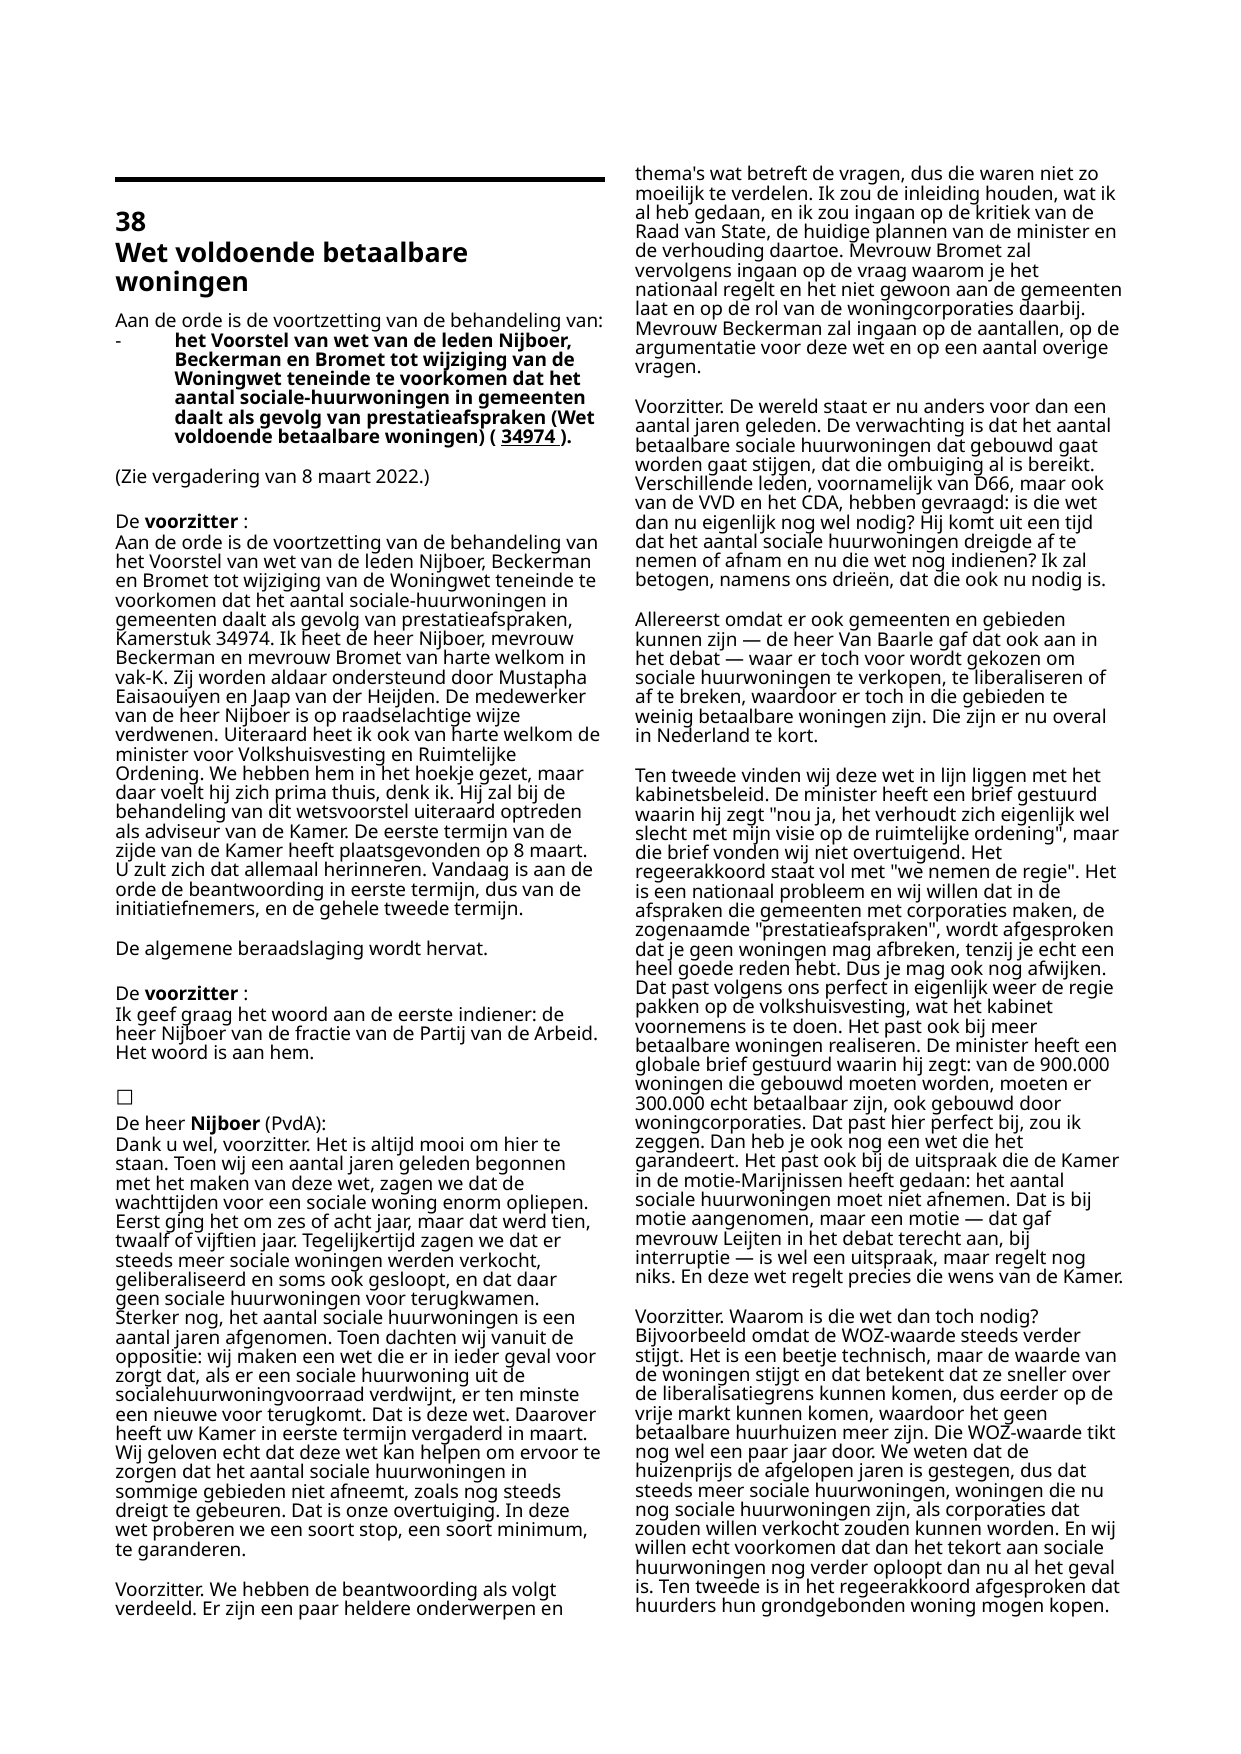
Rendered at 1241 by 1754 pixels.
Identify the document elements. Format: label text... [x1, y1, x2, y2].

text Dank u wel, voorzitter. Het is altijd mooi om hier te staan. Toen wij een aantal jaren geleden begonnen met het maken van deze wet, zagen we dat de wachttijden voor een sociale woning enorm opliepen. Eerst ging het om zes of acht jaar, maar dat werd tien, twaalf of vijftien jaar. Tegelijkertijd zagen we dat er steeds meer sociale woningen werden verkocht, geliberaliseerd en soms ook gesloopt, en dat daar geen sociale huurwoningen voor terugkwamen. Sterker nog, het aantal sociale huurwoningen is een aantal jaren afgenomen. Toen dachten wij vanuit de oppositie: wij maken een wet die er in ieder geval voor zorgt dat, als er een sociale huurwoning uit de socialehuurwoningvoorraad verdwijnt, er ten minste een nieuwe voor terugkomt. Dat is deze wet. Daarover heeft uw Kamer in eerste termijn vergaderd in maart. Wij geloven echt dat deze wet kan helpen om ervoor te zorgen dat het aantal sociale huurwoningen in sommige gebieden niet afneemt, zoals nog steeds dreigt te gebeuren. Dat is onze overtuiging. In deze wet proberen we een soort stop, een soort minimum, te garanderen. [115, 1136, 605, 1560]
text De voorzitter : [115, 980, 605, 1006]
text (Zie vergadering van 8 maart 2022.) [115, 468, 605, 487]
text Ten tweede vinden wij deze wet in lijn liggen met het kabinetsbeleid. De minister heeft een brief gestuurd waarin hij zegt "nou ja, het verhoudt zich eigenlijk wel slecht met mijn visie op de ruimtelijke ordening", maar die brief vonden wij niet overtuigend. Het regeerakkoord staat vol met "we nemen de regie". Het is een nationaal probleem en wij willen dat in de afspraken die gemeenten met corporaties maken, de zogenaamde "prestatieafspraken", wordt afgesproken dat je geen woningen mag afbreken, tenzij je echt een heel goede reden hebt. Dus je mag ook nog afwijken. Dat past volgens ons perfect in eigenlijk weer de regie pakken op de volkshuisvesting, wat het kabinet voornemens is te doen. Het past ook bij meer betaalbare woningen realiseren. De minister heeft een globale brief gestuurd waarin hij zegt: van de 900.000 woningen die gebouwd moeten worden, moeten er 300.000 echt betaalbaar zijn, ook gebouwd door woningcorporaties. Dat past hier perfect bij, zou ik zeggen. Dan heb je ook nog een wet die het garandeert. Het past ook bij de uitspraak die de Kamer in de motie-Marijnissen heeft gedaan: het aantal sociale huurwoningen moet niet afnemen. Dat is bij motie aangenomen, maar een motie — dat gaf mevrouw Leijten in het debat terecht aan, bij interruptie — is wel een uitspraak, maar regelt nog niks. En deze wet regelt precies die wens van de Kamer. [635, 767, 1125, 1287]
text ⬜ [115, 1084, 605, 1110]
text De voorzitter : [115, 508, 605, 534]
text Allereerst omdat er ook gemeenten en gebieden kunnen zijn — de heer Van Baarle gaf dat ook aan in het debat — waar er toch voor wordt gekozen om sociale huurwoningen te verkopen, te liberaliseren of af te breken, waardoor er toch in die gebieden te weinig betaalbare woningen zijn. Die zijn er nu overal in Nederland te kort. [635, 611, 1125, 746]
text Wet voldoende betaalbare woningen [115, 239, 605, 312]
text Aan de orde is de voortzetting van de behandeling van: [115, 312, 605, 332]
text 38 [115, 203, 605, 239]
list het Voorstel van wet van de leden Nijboer, Beckerman en Bromet tot wijziging van de Woningwet teneinde te voorkomen dat het aantal sociale-huurwoningen in gemeenten daalt als gevolg van prestatieafspraken (Wet voldoende betaalbare woningen) ( 34974 ). [115, 332, 605, 447]
text Aan de orde is de voortzetting van de behandeling van het Voorstel van wet van de leden Nijboer, Beckerman en Bromet tot wijziging van de Woningwet teneinde te voorkomen dat het aantal sociale-huurwoningen in gemeenten daalt als gevolg van prestatieafspraken, Kamerstuk 34974. Ik heet de heer Nijboer, mevrouw Beckerman en mevrouw Bromet van harte welkom in vak-K. Zij worden aldaar ondersteund door Mustapha Eaisaouiyen en Jaap van der Heijden. De medewerker van de heer Nijboer is op raadselachtige wijze verdwenen. Uiteraard heet ik ook van harte welkom de minister voor Volkshuisvesting en Ruimtelijke Ordening. We hebben hem in het hoekje gezet, maar daar voelt hij zich prima thuis, denk ik. Hij zal bij de behandeling van dit wetsvoorstel uiteraard optreden als adviseur van de Kamer. De eerste termijn van de zijde van de Kamer heeft plaatsgevonden op 8 maart. U zult zich dat allemaal herinneren. Vandaag is aan de orde de beantwoording in eerste termijn, dus van de initiatiefnemers, en de gehele tweede termijn. [115, 534, 605, 919]
text Ik geef graag het woord aan de eerste indiener: de heer Nijboer van de fractie van de Partij van de Arbeid. Het woord is aan hem. [115, 1006, 605, 1064]
text Voorzitter. Waarom is die wet dan toch nodig? Bijvoorbeeld omdat de WOZ-waarde steeds verder stijgt. Het is een beetje technisch, maar de waarde van de woningen stijgt en dat betekent dat ze sneller over de liberalisatiegrens kunnen komen, dus eerder op de vrije markt kunnen komen, waardoor het geen betaalbare huurhuizen meer zijn. Die WOZ-waarde tikt nog wel een paar jaar door. We weten dat de huizenprijs de afgelopen jaren is gestegen, dus dat steeds meer sociale huurwoningen, woningen die nu nog sociale huurwoningen zijn, als corporaties dat zouden willen verkocht zouden kunnen worden. En wij willen echt voorkomen dat dan het tekort aan sociale huurwoningen nog verder oploopt dan nu al het geval is. Ten tweede is in het regeerakkoord afgesproken dat huurders hun grondgebonden woning mogen kopen. [635, 1308, 1125, 1616]
text De heer Nijboer (PvdA): [115, 1110, 605, 1136]
text Voorzitter. We hebben de beantwoording als volgt verdeeld. Er zijn een paar heldere onderwerpen en [115, 1581, 605, 1619]
text thema's wat betreft de vragen, dus die waren niet zo moeilijk te verdelen. Ik zou de inleiding houden, wat ik al heb gedaan, en ik zou ingaan op de kritiek van de Raad van State, de huidige plannen van de minister en de verhouding daartoe. Mevrouw Bromet zal vervolgens ingaan op de vraag waarom je het nationaal regelt en het niet gewoon aan de gemeenten laat en op de rol van de woningcorporaties daarbij. Mevrouw Beckerman zal ingaan op de aantallen, op de argumentatie voor deze wet en op een aantal overige vragen. [635, 165, 1125, 377]
text De algemene beraadslaging wordt hervat. [115, 940, 605, 959]
text Voorzitter. De wereld staat er nu anders voor dan een aantal jaren geleden. De verwachting is dat het aantal betaalbare sociale huurwoningen dat gebouwd gaat worden gaat stijgen, dat die ombuiging al is bereikt. Verschillende leden, voornamelijk van D66, maar ook van de VVD en het CDA, hebben gevraagd: is die wet dan nu eigenlijk nog wel nodig? Hij komt uit een tijd dat het aantal sociale huurwoningen dreigde af te nemen of afnam en nu die wet nog indienen? Ik zal betogen, namens ons drieën, dat die ook nu nodig is. [635, 398, 1125, 591]
